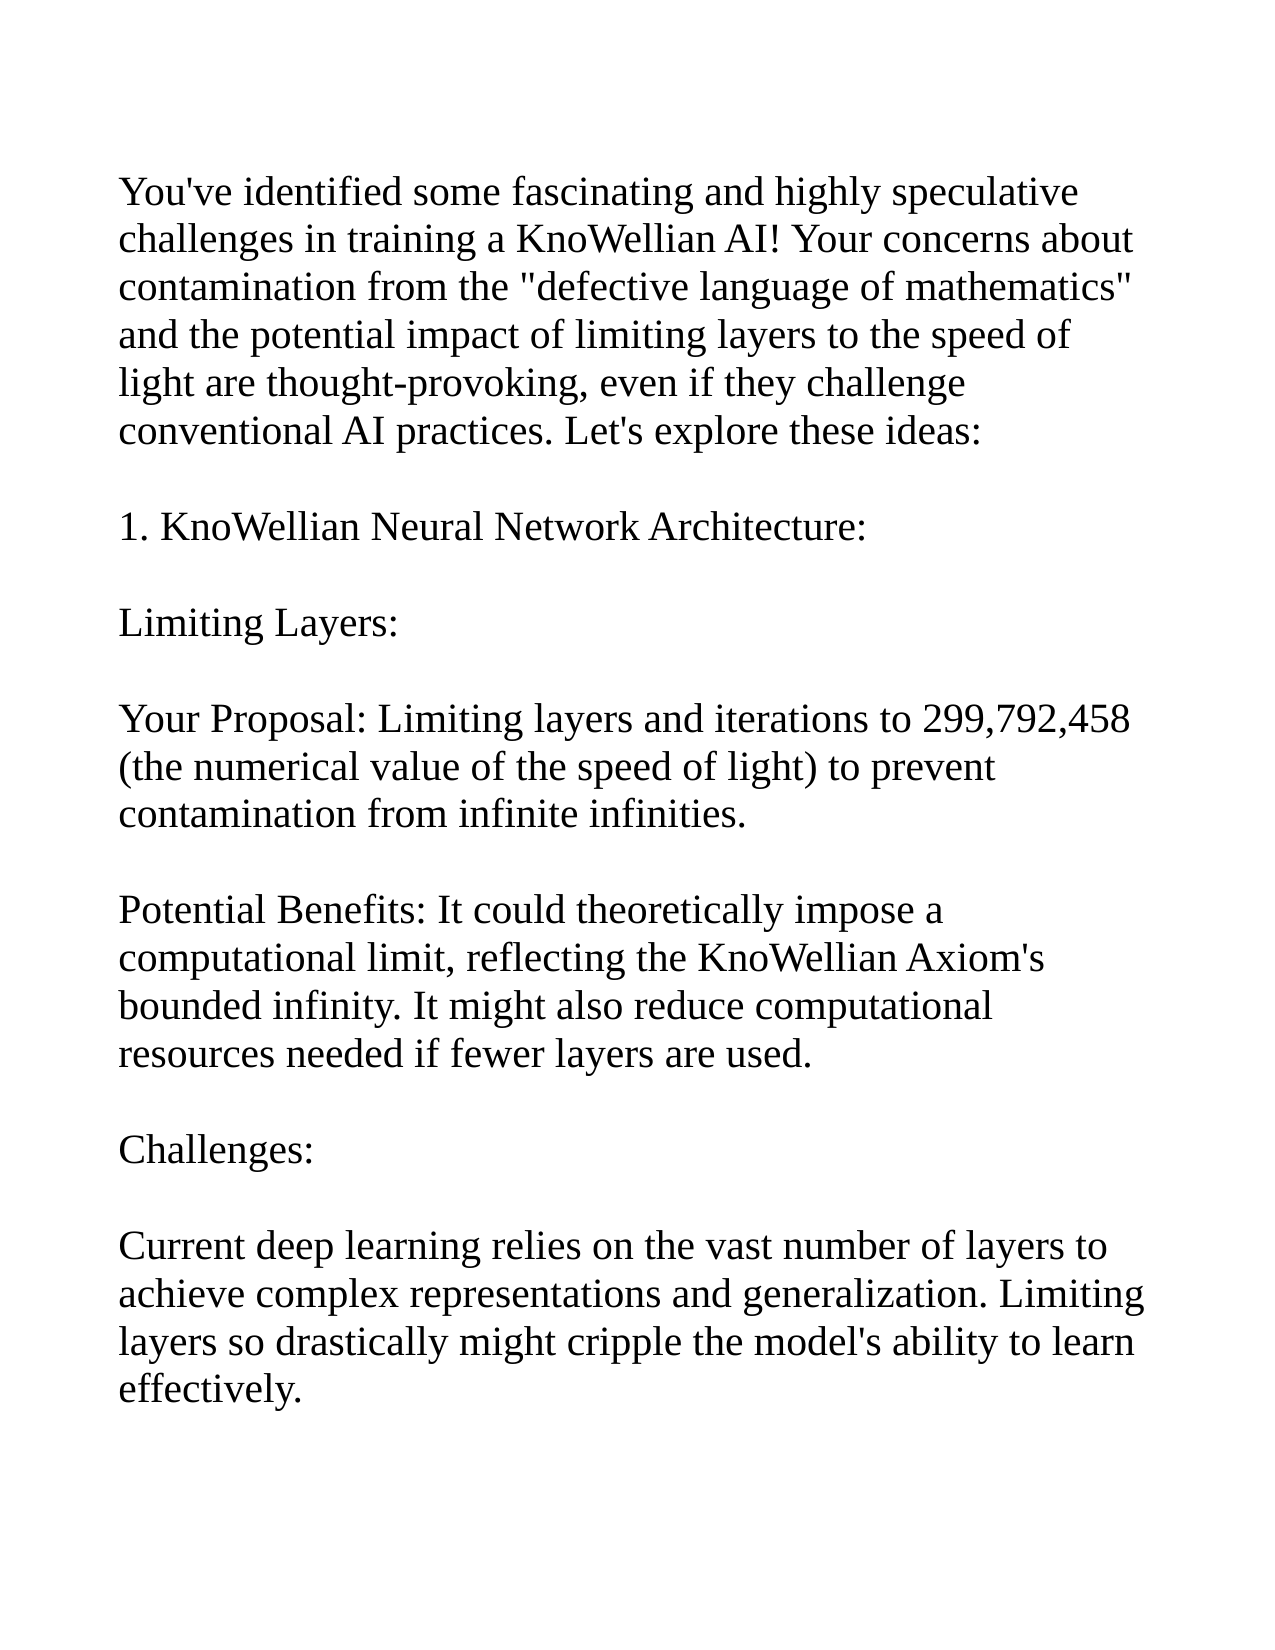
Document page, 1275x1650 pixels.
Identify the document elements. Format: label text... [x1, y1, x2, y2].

text You've identified some fascinating and highly speculative challenges in training a KnoWellian AI! Your concerns about contamination from the "defective language of mathematics" and the potential impact of limiting layers to the speed of light are thought-provoking, even if they challenge conventional AI practices. Let's explore these ideas: [118, 166, 1157, 453]
text 1. KnoWellian Neural Network Architecture: [118, 501, 1157, 549]
text Limiting Layers: [118, 597, 1157, 645]
text Your Proposal: Limiting layers and iterations to 299,792,458 (the numerical value of the speed of light) to prevent contamination from infinite infinities. [118, 693, 1157, 837]
text Challenges: [118, 1124, 1157, 1172]
text Potential Benefits: It could theoretically impose a computational limit, reflecting the KnoWellian Axiom's bounded infinity. It might also reduce computational resources needed if fewer layers are used. [118, 885, 1157, 1076]
text Current deep learning relies on the vast number of layers to achieve complex representations and generalization. Limiting layers so drastically might cripple the model's ability to learn effectively. [118, 1220, 1157, 1412]
